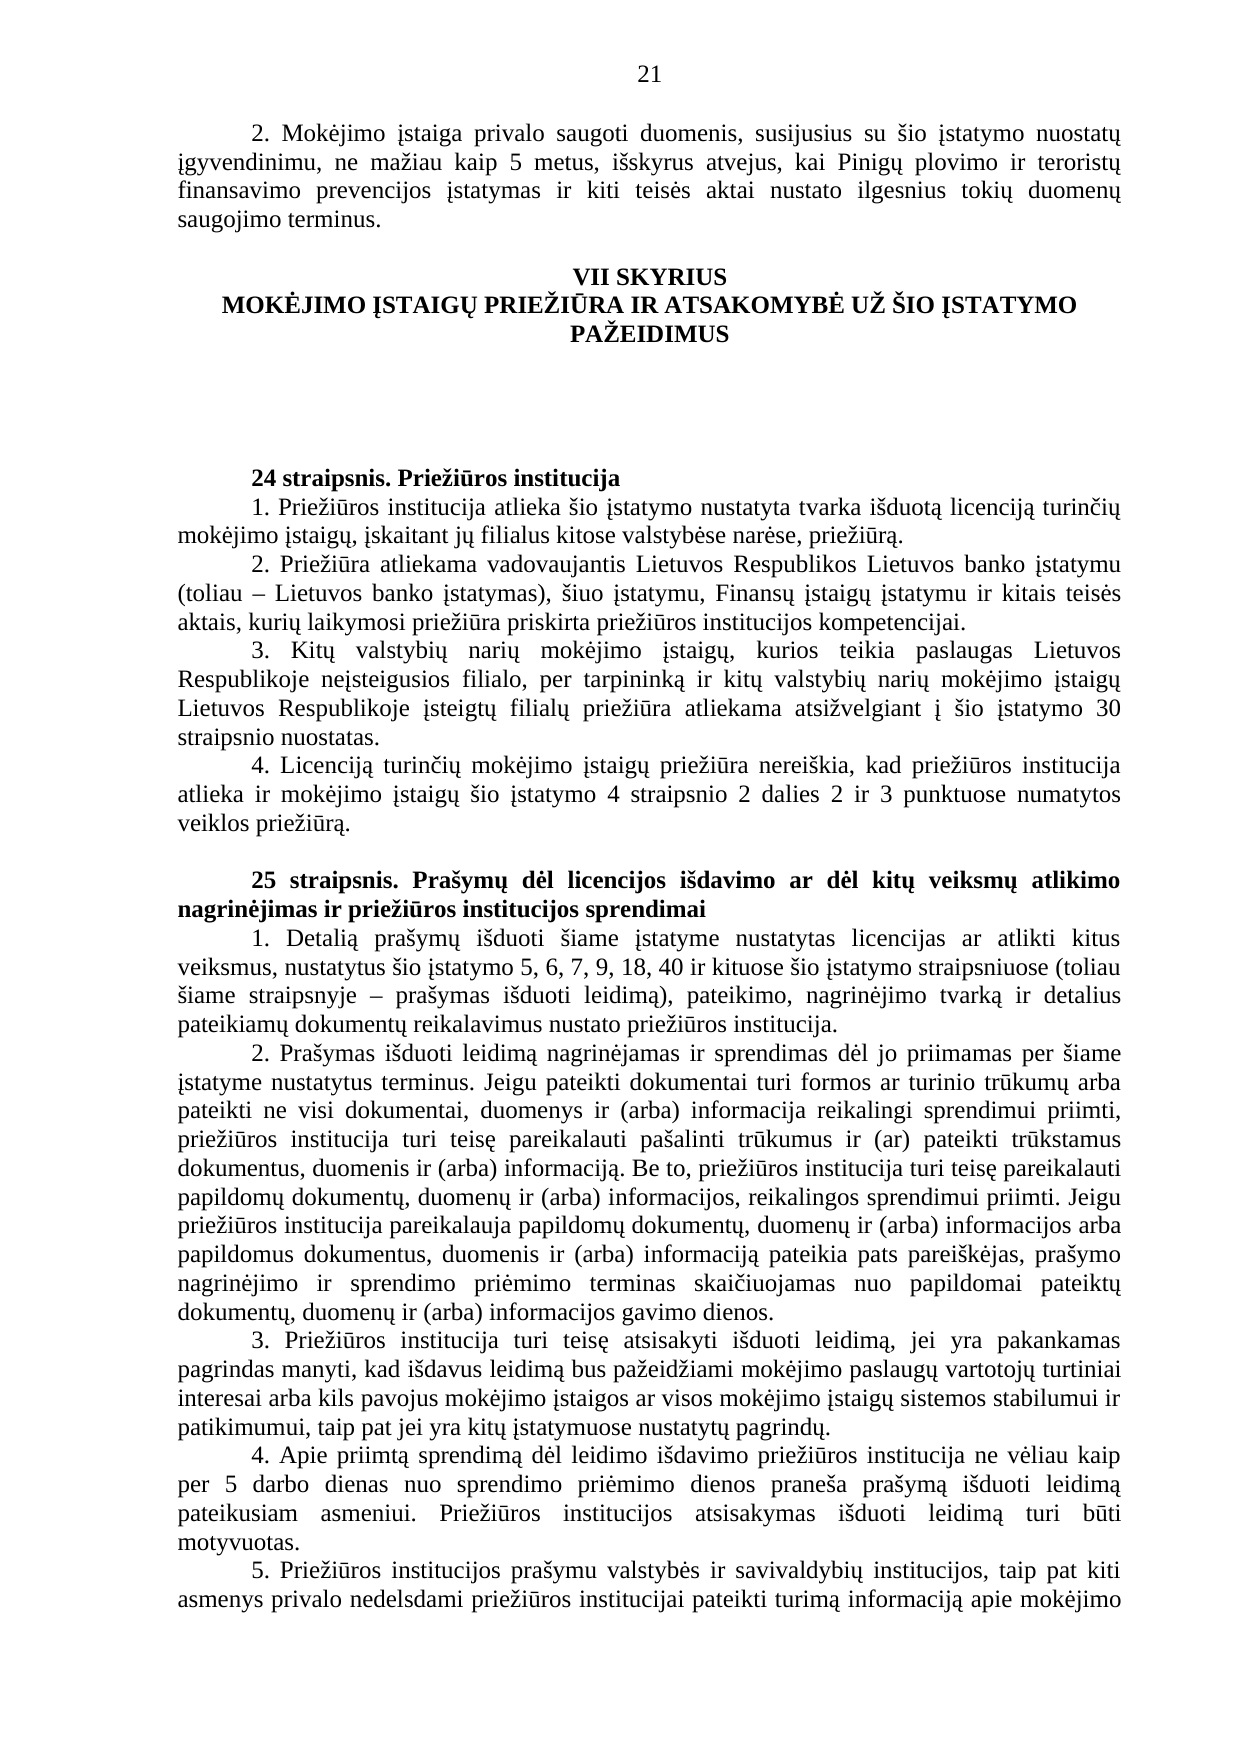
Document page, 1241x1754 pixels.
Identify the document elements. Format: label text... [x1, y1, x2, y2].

text 4. Licenciją turinčių mokėjimo įstaigų priežiūra nereiškia, kad priežiūros institucija atlieka ir mokėjimo įstaigų šio įstatymo 4 straipsnio 2 dalies 2 ir 3 punktuose numatytos veiklos priežiūrą. [177, 751, 1122, 837]
text 3. Kitų valstybių narių mokėjimo įstaigų, kurios teikia paslaugas Lietuvos Respublikoje neįsteigusios filialo, per tarpininką ir kitų valstybių narių mokėjimo įstaigų Lietuvos Respublikoje įsteigtų filialų priežiūra atliekama atsižvelgiant į šio įstatymo 30 straipsnio nuostatas. [177, 636, 1122, 751]
text 1. Priežiūros institucija atlieka šio įstatymo nustatyta tvarka išduotą licenciją turinčių mokėjimo įstaigų, įskaitant jų filialus kitose valstybėse narėse, priežiūrą. [177, 492, 1122, 549]
text 2. Mokėjimo įstaiga privalo saugoti duomenis, susijusius su šio įstatymo nuostatų įgyvendinimu, ne mažiau kaip 5 metus, išskyrus atvejus, kai Pinigų plovimo ir teroristų finansavimo prevencijos įstatymas ir kiti teisės aktai nustato ilgesnius tokių duomenų saugojimo terminus. [177, 118, 1122, 233]
text 2. Prašymas išduoti leidimą nagrinėjamas ir sprendimas dėl jo priimamas per šiame įstatyme nustatytus terminus. Jeigu pateikti dokumentai turi formos ar turinio trūkumų arba pateikti ne visi dokumentai, duomenys ir (arba) informacija reikalingi sprendimui priimti, priežiūros institucija turi teisę pareikalauti pašalinti trūkumus ir (ar) pateikti trūkstamus dokumentus, duomenis ir (arba) informaciją. Be to, priežiūros institucija turi teisę pareikalauti papildomų dokumentų, duomenų ir (arba) informacijos, reikalingos sprendimui priimti. Jeigu priežiūros institucija pareikalauja papildomų dokumentų, duomenų ir (arba) informacijos arba papildomus dokumentus, duomenis ir (arba) informaciją pateikia pats pareiškėjas, prašymo nagrinėjimo ir sprendimo priėmimo terminas skaičiuojamas nuo papildomai pateiktų dokumentų, duomenų ir (arba) informacijos gavimo dienos. [177, 1038, 1122, 1326]
text 1. Detalią prašymų išduoti šiame įstatyme nustatytas licencijas ar atlikti kitus veiksmus, nustatytus šio įstatymo 5, 6, 7, 9, 18, 40 ir kituose šio įstatymo straipsniuose (toliau šiame straipsnyje – prašymas išduoti leidimą), pateikimo, nagrinėjimo tvarką ir detalius pateikiamų dokumentų reikalavimus nustato priežiūros institucija. [177, 923, 1122, 1038]
text 2. Priežiūra atliekama vadovaujantis Lietuvos Respublikos Lietuvos banko įstatymu (toliau – Lietuvos banko įstatymas), šiuo įstatymu, Finansų įstaigų įstatymu ir kitais teisės aktais, kurių laikymosi priežiūra priskirta priežiūros institucijos kompetencijai. [177, 549, 1122, 636]
text 5. Priežiūros institucijos prašymu valstybės ir savivaldybių institucijos, taip pat kiti asmenys privalo nedelsdami priežiūros institucijai pateikti turimą informaciją apie mokėjimo [177, 1556, 1122, 1613]
text 4. Apie priimtą sprendimą dėl leidimo išdavimo priežiūros institucija ne vėliau kaip per 5 darbo dienas nuo sprendimo priėmimo dienos praneša prašymą išduoti leidimą pateikusiam asmeniui. Priežiūros institucijos atsisakymas išduoti leidimą turi būti motyvuotas. [177, 1441, 1122, 1556]
text 24 straipsnis. Priežiūros institucija [177, 463, 1122, 492]
text 3. Priežiūros institucija turi teisę atsisakyti išduoti leidimą, jei yra pakankamas pagrindas manyti, kad išdavus leidimą bus pažeidžiami mokėjimo paslaugų vartotojų turtiniai interesai arba kils pavojus mokėjimo įstaigos ar visos mokėjimo įstaigų sistemos stabilumui ir patikimumui, taip pat jei yra kitų įstatymuose nustatytų pagrindų. [177, 1326, 1122, 1441]
text MOKĖJIMO ĮSTAIGŲ PRIEŽIŪRA IR ATSAKOMYBĖ UŽ ŠIO ĮSTATYMO PAŽEIDIMUS [177, 291, 1122, 348]
text 25 straipsnis. Prašymų dėl licencijos išdavimo ar dėl kitų veiksmų atlikimo nagrinėjimas ir priežiūros institucijos sprendimai [177, 866, 1122, 923]
text VII SKYRIUS [177, 262, 1122, 291]
